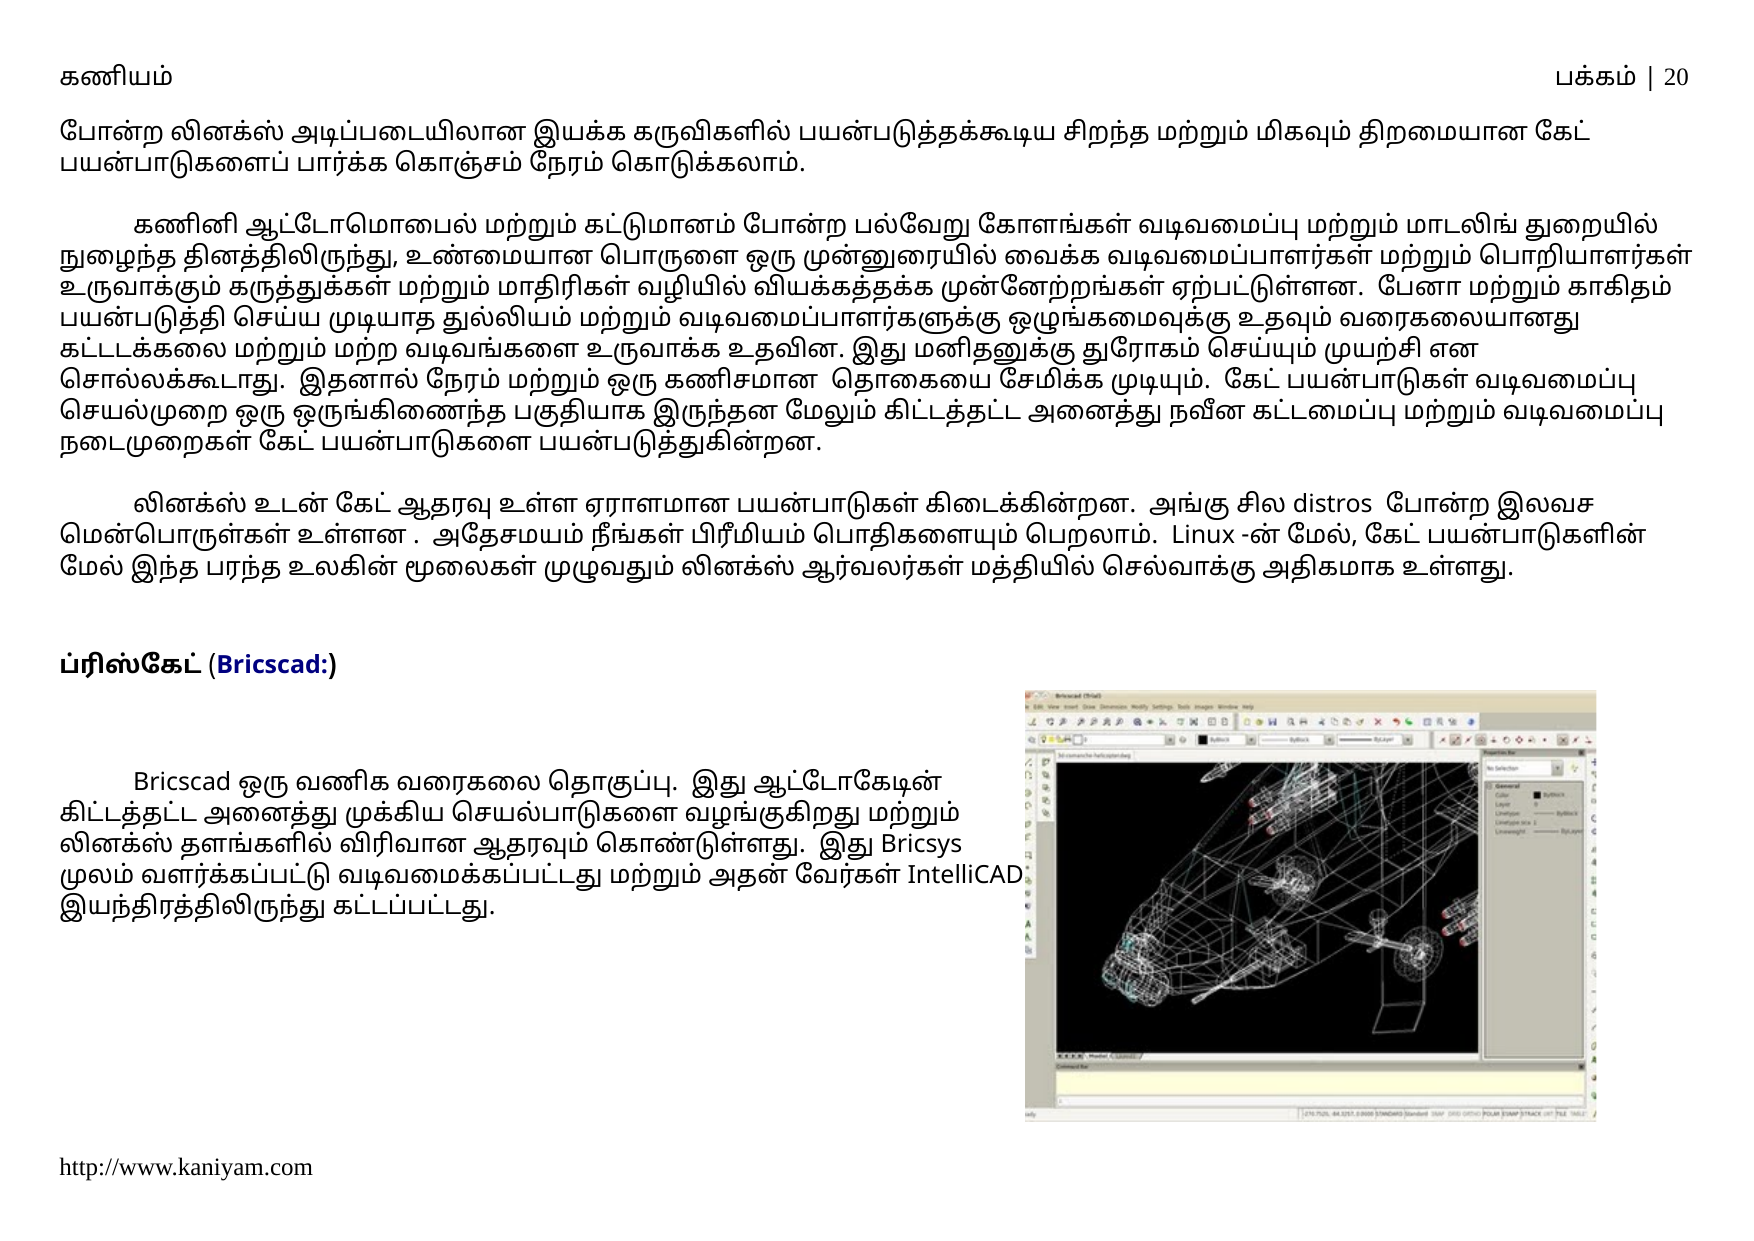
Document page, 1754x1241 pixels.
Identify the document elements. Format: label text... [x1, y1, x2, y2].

picture [1025, 690, 1597, 1122]
text ப்ரிஸ்கேட் (Bricscad:) [59, 646, 1695, 682]
text [1597, 768, 1695, 924]
text Bricscad ஒரு வணிக வரைகலை தொகுப்பு. இது ஆட்டோகேடின் கிட்டத்தட்ட அனைத்து முக்கிய செயல்பாடுகளை வழங்குகிறது மற்றும் லினக்ஸ் தளங்களில் விரிவான ஆதரவும் கொண்டுள்ளது. இது Bricsys முலம் வளர்க்கப்பட்டு வடிவமைக்கப்பட்டது மற்றும் அதன் வேர்கள் IntelliCAD இயந்திரத்திலிருந்து கட்டப்பட்டது. [59, 768, 1025, 924]
text போன்ற லினக்ஸ் அடிப்படையிலான இயக்க கருவிகளில் பயன்படுத்தக்கூடிய சிறந்த மற்றும் மிகவும் திறமையான கேட் பயன்பாடுகளைப் பார்க்க கொஞ்சம் நேரம் கொடுக்கலாம். கணினி ஆட்டோமொபைல் மற்றும் கட்டுமானம் போன்ற பல்வேறு கோளங்கள் வடிவமைப்பு மற்றும் மாடலிங் துறையில் நுழைந்த தினத்திலிருந்து, உண்மையான பொருளை ஒரு முன்னுரையில் வைக்க வடிவமைப்பாளர்கள் மற்றும் பொறியாளர்கள் உருவாக்கும் கருத்துக்கள் மற்றும் மாதிரிகள் வழியில் வியக்கத்தக்க முன்னேற்றங்கள் ஏற்பட்டுள்ளன. பேனா மற்றும் காகிதம் பயன்படுத்தி செய்ய முடியாத துல்லியம் மற்றும் வடிவமைப்பாளர்களுக்கு ஒழுங்கமைவுக்கு உதவும் வரைகலையானது கட்டடக்கலை மற்றும் மற்ற வடிவங்களை உருவாக்க உதவின. இது மனிதனுக்கு துரோகம் செய்யும் முயற்சி என சொல்லக்கூடாது. இதனால் நேரம் மற்றும் ஒரு கணிசமான தொகையை சேமிக்க முடியும். கேட் பயன்பாடுகள் வடிவமைப்பு செயல்முறை ஒரு ஒருங்கிணைந்த பகுதியாக இருந்தன மேலும் கிட்டத்தட்ட அனைத்து நவீன கட்டமைப்பு மற்றும் வடிவமைப்பு நடைமுறைகள் கேட் பயன்பாடுகளை பயன்படுத்துகின்றன. லினக்ஸ் உடன் கேட் ஆதரவு உள்ள ஏராளமான பயன்பாடுகள் கிடைக்கின்றன. அங்கு சில distros போன்ற இலவச மென்பொருள்கள் உள்ளன . அதேசமயம் நீங்கள் பிரீமியம் பொதிகளையும் பெறலாம். Linux -ன் மேல், கேட் பயன்பாடுகளின் மேல் இந்த பரந்த உலகின் மூலைகள் முழுவதும் லினக்ஸ் ஆர்வலர்கள் மத்தியில் செல்வாக்கு அதிகமாக உள்ளது. [59, 118, 1695, 584]
